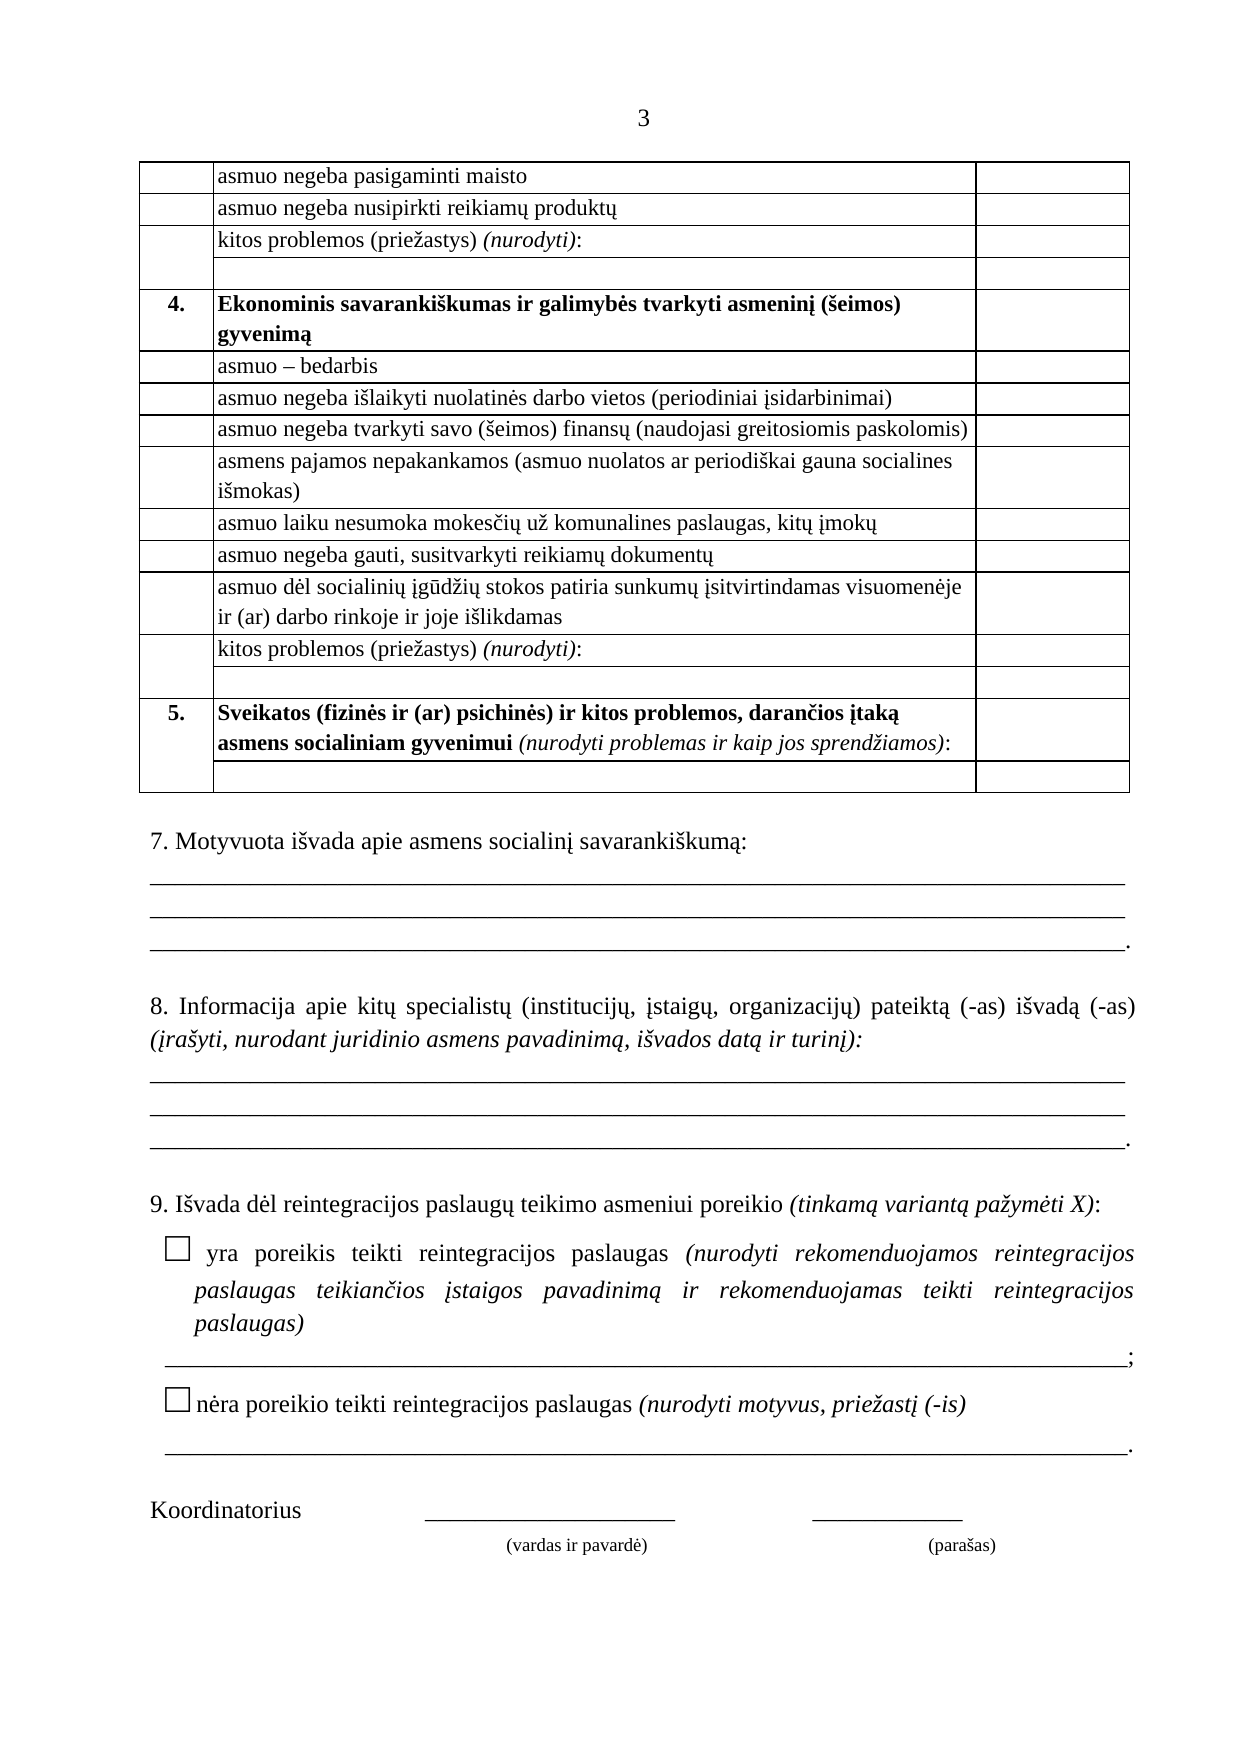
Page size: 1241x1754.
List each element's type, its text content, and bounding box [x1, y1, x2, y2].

table_cell [977, 573, 1129, 634]
table_cell kitos problemos (priežastys) (nurodyti): [214, 226, 975, 257]
table_cell [977, 699, 1129, 760]
text ______________________________________________________________________________. [150, 1123, 1137, 1152]
text ______________________________________________________________________________ [150, 1091, 1137, 1119]
text ______________________________________________________________________________ [150, 1057, 1137, 1086]
table_cell [977, 258, 1129, 288]
table_cell [140, 163, 213, 193]
text □ nėra poreikio teikti reintegracijos paslaugas (nurodyti motyvus, priežastį (-is) [165, 1374, 1137, 1422]
text _____________________________________________________________________________. [165, 1429, 1137, 1458]
text 9. Išvada dėl reintegracijos paslaugų teikimo asmeniui poreikio (tinkamą variantą pažymėti X): [150, 1189, 1137, 1218]
table_cell asmuo – bedarbis [214, 352, 975, 382]
table_cell asmuo negeba nusipirkti reikiamų produktų [214, 194, 975, 224]
table_cell [214, 762, 975, 792]
table_cell [977, 541, 1129, 571]
table_cell Ekonominis savarankiškumas ir galimybės tvarkyti asmeninį (šeimos) gyvenimą [214, 290, 975, 350]
table_cell [140, 635, 213, 698]
table_cell 5. [140, 699, 213, 792]
text 7. Motyvuota išvada apie asmens socialinį savarankiškumą: [150, 826, 1137, 855]
text Koordinatorius ____________________ ____________ (vardas ir pavardė) (parašas) [150, 1495, 1137, 1557]
table_cell [140, 384, 213, 414]
table_cell [977, 194, 1129, 224]
table_cell [214, 258, 975, 288]
text _____________________________________________________________________________; [165, 1341, 1137, 1369]
table_cell asmens pajamos nepakankamos (asmuo nuolatos ar periodiškai gauna socialines išmokas) [214, 447, 975, 508]
text 8. Informacija apie kitų specialistų (institucijų, įstaigų, organizacijų) pateiktą (-as) išvadą (-as) (įrašyti, nurodant juridinio asmens pavadinimą, išvados datą ir turinį): [150, 991, 1137, 1053]
table_cell Sveikatos (fizinės ir (ar) psichinės) ir kitos problemos, darančios įtaką asmens socialiniam gyvenimui (nurodyti problemas ir kaip jos sprendžiamos): [214, 699, 975, 760]
table_cell [977, 416, 1129, 446]
table_cell [140, 226, 213, 288]
table_cell [977, 635, 1129, 666]
table_cell kitos problemos (priežastys) (nurodyti): [214, 635, 975, 666]
table_cell [140, 352, 213, 382]
table_cell [977, 352, 1129, 382]
table_cell [140, 416, 213, 446]
table_cell [977, 384, 1129, 414]
table_cell [977, 509, 1129, 539]
table_cell [140, 447, 213, 508]
table_cell [140, 573, 213, 634]
table_cell [977, 447, 1129, 508]
table_cell [214, 667, 975, 698]
table_cell [977, 667, 1129, 698]
text ____________________________________________________________________________________________________________________________________________________________. [150, 892, 1137, 954]
table_cell [140, 194, 213, 224]
table_cell [977, 226, 1129, 257]
table_cell [977, 290, 1129, 350]
table_cell asmuo negeba tvarkyti savo (šeimos) finansų (naudojasi greitosiomis paskolomis) [214, 416, 975, 446]
table_cell asmuo negeba gauti, susitvarkyti reikiamų dokumentų [214, 541, 975, 571]
table_cell asmuo dėl socialinių įgūdžių stokos patiria sunkumų įsitvirtindamas visuomenėje ir (ar) darbo rinkoje ir joje išlikdamas [214, 573, 975, 634]
table_cell [977, 762, 1129, 792]
table_cell [140, 509, 213, 539]
table_cell asmuo negeba pasigaminti maisto [214, 163, 975, 193]
table_cell asmuo laiku nesumoka mokesčių už komunalines paslaugas, kitų įmokų [214, 509, 975, 539]
table_cell [140, 541, 213, 571]
table_cell [977, 163, 1129, 193]
text □ yra poreikis teikti reintegracijos paslaugas (nurodyti rekomenduojamos reintegracijos paslaugas teikiančios įstaigos pavadinimą ir rekomenduojamas teikti reintegracijos paslaugas) [165, 1223, 1137, 1337]
table_cell 4. [140, 290, 213, 350]
table_cell asmuo negeba išlaikyti nuolatinės darbo vietos (periodiniai įsidarbinimai) [214, 384, 975, 414]
text ______________________________________________________________________________ [150, 859, 1137, 888]
